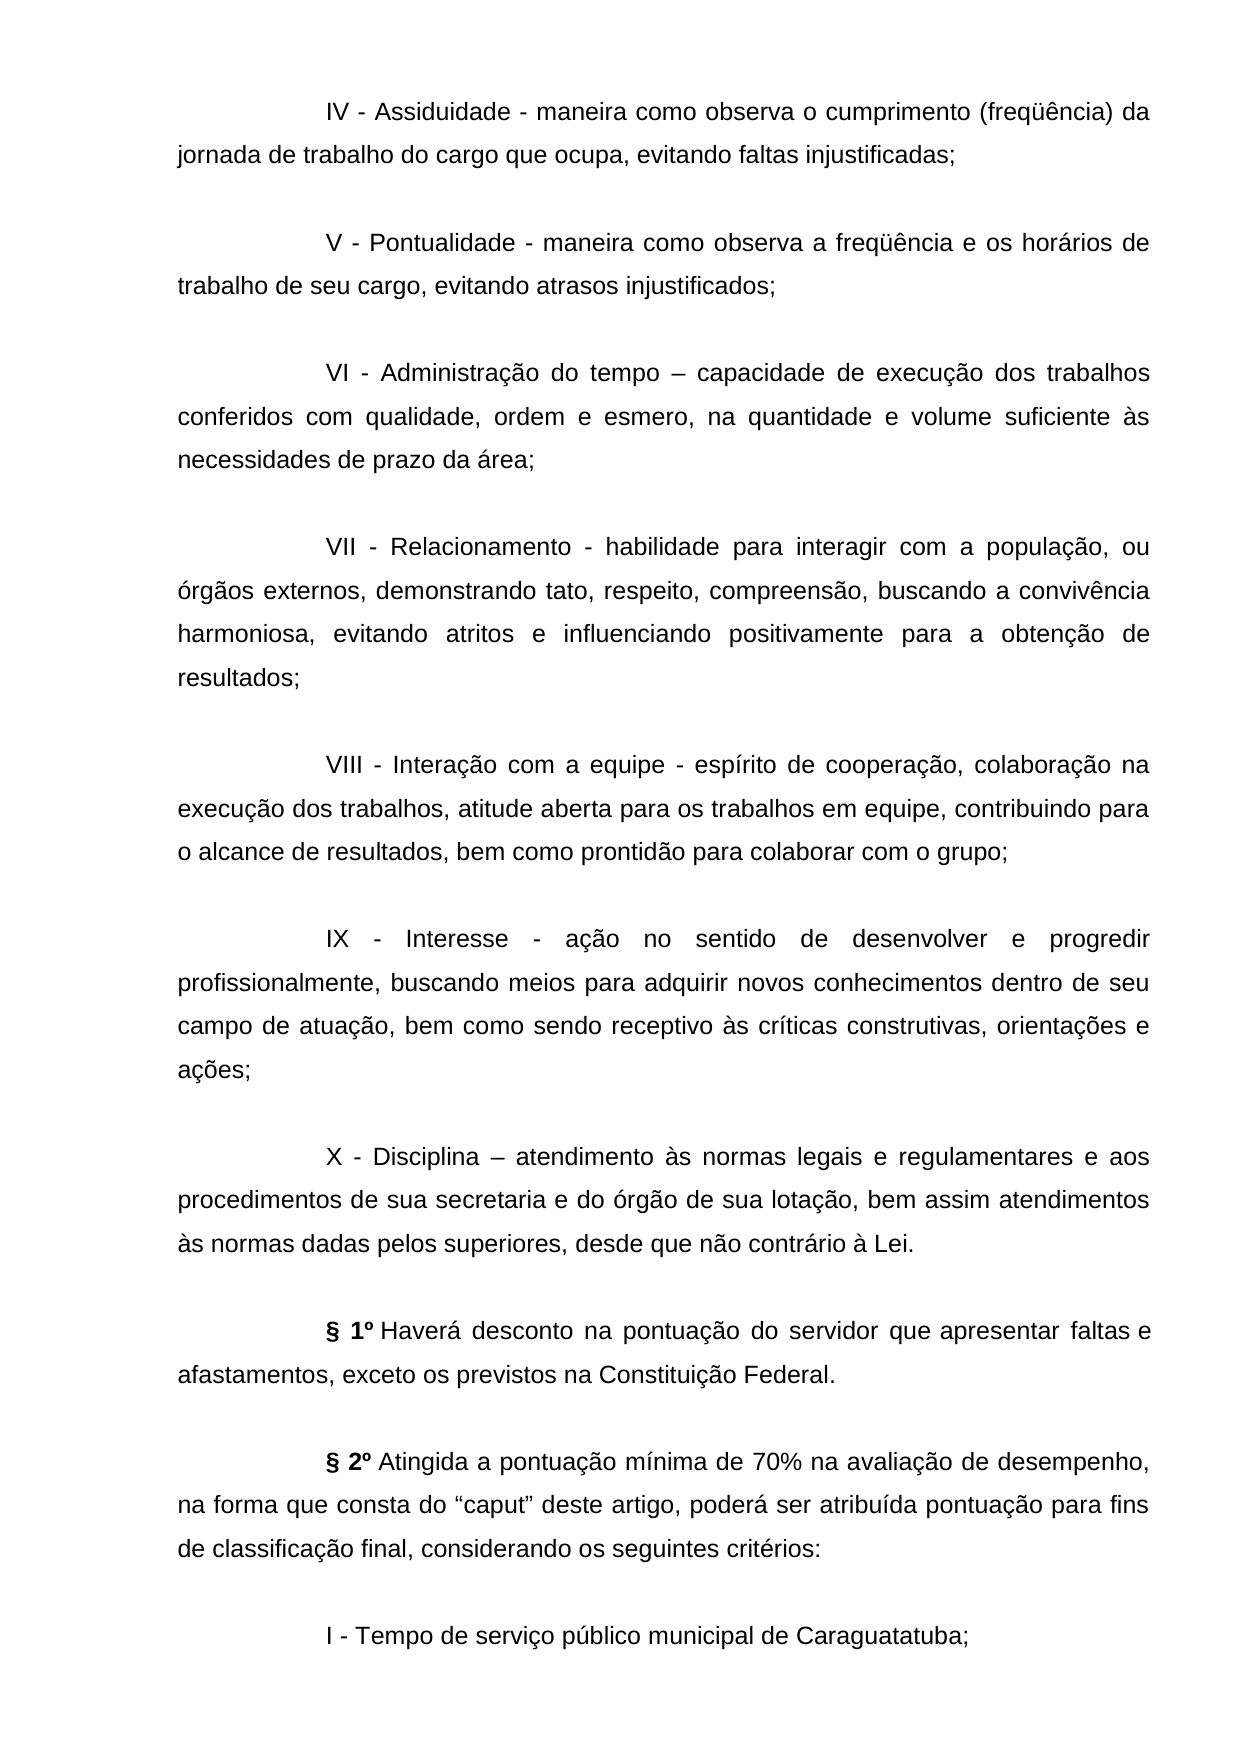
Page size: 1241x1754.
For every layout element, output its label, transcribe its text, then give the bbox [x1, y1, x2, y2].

text VII - Relacionamento - habilidade para interagir com a população, ou órgãos externos, demonstrando tato, respeito, compreensão, buscando a convivência harmoniosa, evitando atritos e influenciando positivamente para a obtenção de resultados; [177, 532, 1152, 692]
text IX - Interesse - ação no sentido de desenvolver e progredir profissionalmente, buscando meios para adquirir novos conhecimentos dentro de seu campo de atuação, bem como sendo receptivo às críticas construtivas, orientações e ações; [177, 924, 1152, 1084]
text I - Tempo de serviço público municipal de Caraguatatuba; [177, 1621, 1152, 1650]
text § 2º Atingida a pontuação mínima de 70% na avaliação de desempenho, na forma que consta do “caput” deste artigo, poderá ser atribuída pontuação para fins de classificação final, considerando os seguintes critérios: [177, 1447, 1152, 1563]
text V - Pontualidade - maneira como observa a freqüência e os horários de trabalho de seu cargo, evitando atrasos injustificados; [177, 227, 1152, 300]
text IV - Assiduidade - maneira como observa o cumprimento (freqüência) da jornada de trabalho do cargo que ocupa, evitando faltas injustificadas; [177, 97, 1152, 169]
text X - Disciplina – atendimento às normas legais e regulamentares e aos procedimentos de sua secretaria e do órgão de sua lotação, bem assim atendimentos às normas dadas pelos superiores, desde que não contrário à Lei. [177, 1142, 1152, 1258]
text § 1º Haverá desconto na pontuação do servidor que apresentar faltas e afastamentos, exceto os previstos na Constituição Federal. [177, 1316, 1152, 1389]
text VIII - Interação com a equipe - espírito de cooperação, colaboração na execução dos trabalhos, atitude aberta para os trabalhos em equipe, contribuindo para o alcance de resultados, bem como prontidão para colaborar com o grupo; [177, 750, 1152, 866]
text VI - Administração do tempo – capacidade de execução dos trabalhos conferidos com qualidade, ordem e esmero, na quantidade e volume suficiente às necessidades de prazo da área; [177, 358, 1152, 474]
